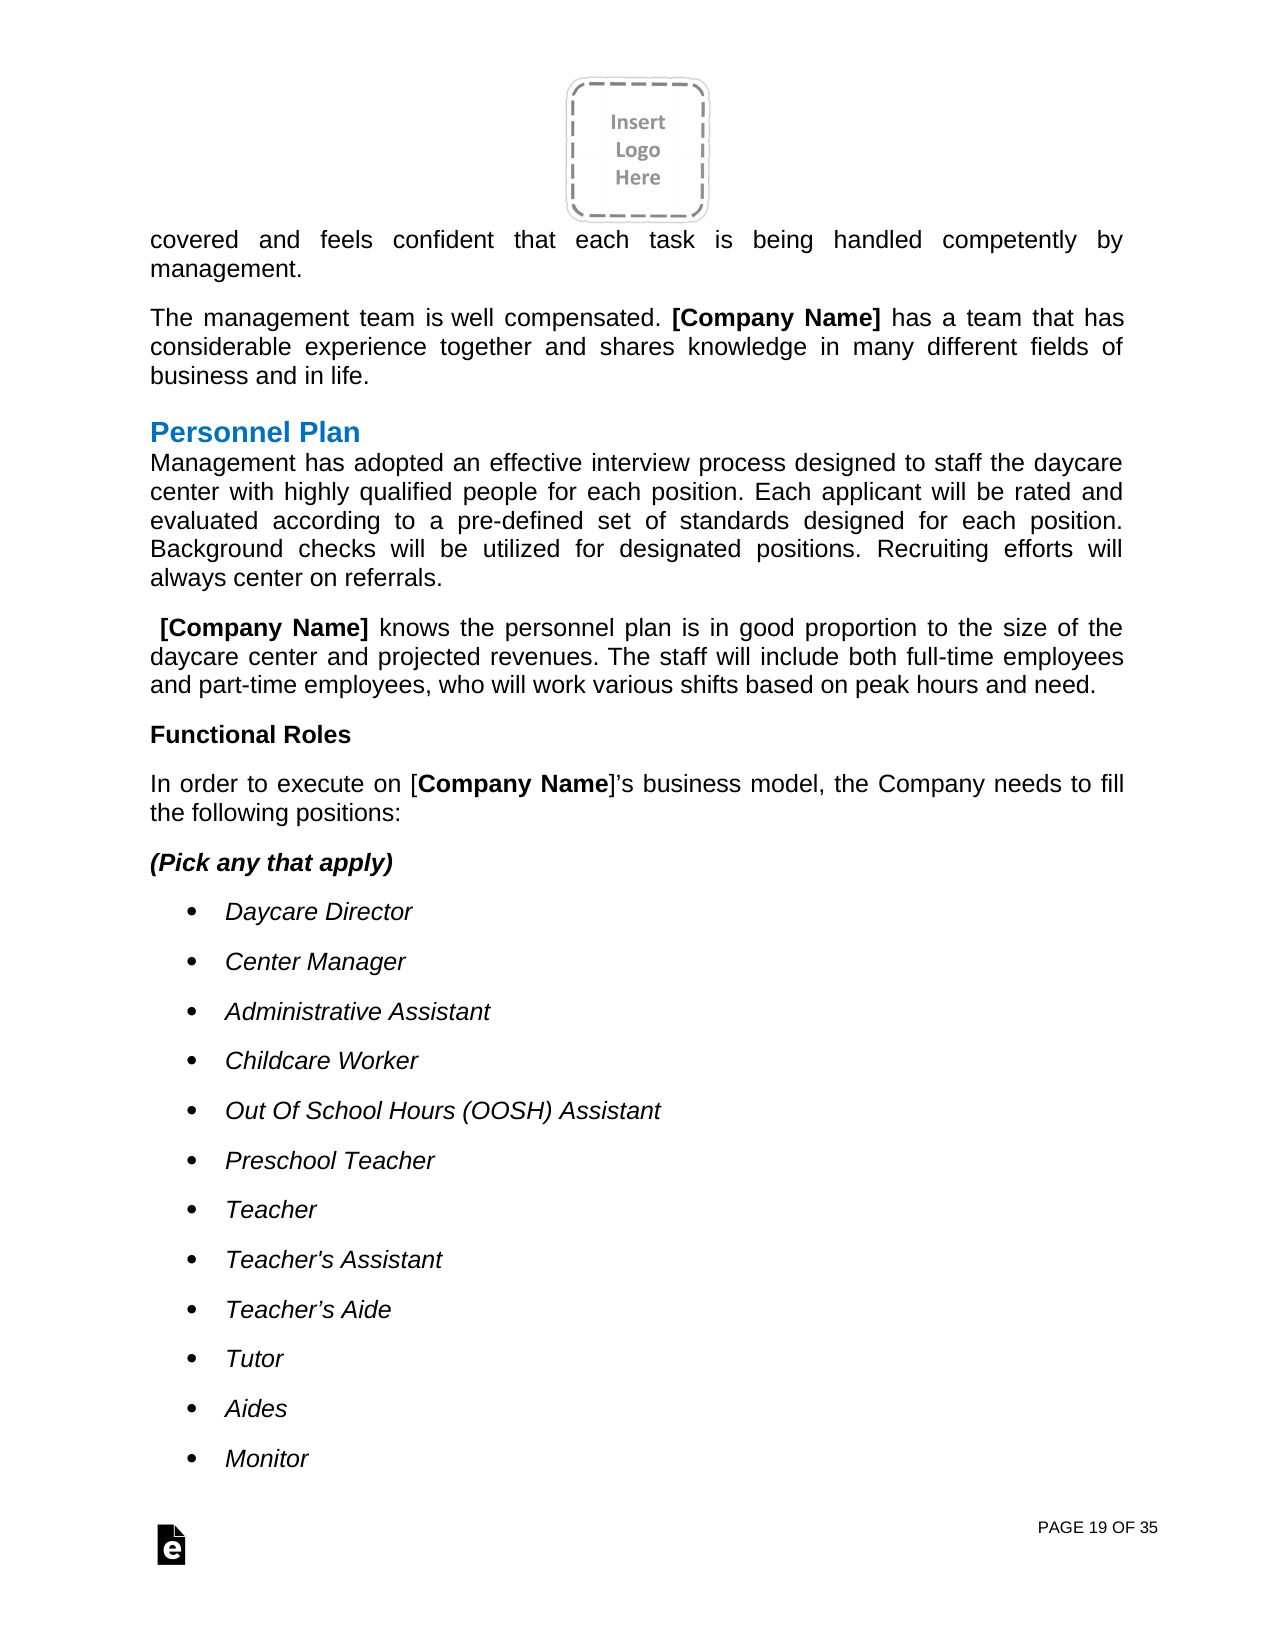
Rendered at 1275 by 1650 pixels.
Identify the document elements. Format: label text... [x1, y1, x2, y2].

list Out Of School Hours (OOSH) Assistant [187, 1096, 1125, 1125]
subtitle Personnel Plan [150, 414, 1125, 448]
list Daycare Director [187, 897, 1125, 926]
list Center Manager [187, 947, 1125, 976]
text Management has adopted an effective interview process designed to staff the daycare center with highly qualified people for each position. Each applicant will be rated and evaluated according to a pre-defined set of standards designed for each position. Background checks will be utilized for designated positions. Recruiting efforts will always center on referrals. [150, 448, 1125, 592]
list Monitor [187, 1444, 1125, 1473]
list Aides [187, 1394, 1125, 1423]
list Teacher [187, 1195, 1125, 1224]
list Preschool Teacher [187, 1146, 1125, 1174]
text covered and feels confident that each task is being handled competently by management. [150, 225, 1125, 282]
text The management team is well compensated. [Company Name] has a team that has considerable experience together and shares knowledge in many different fields of business and in life. [150, 303, 1125, 389]
text In order to execute on [Company Name]’s business model, the Company needs to fill the following positions: [150, 769, 1125, 827]
text Functional Roles [150, 720, 1125, 748]
text (Pick any that apply) [150, 848, 1125, 876]
list Teacher's Assistant [187, 1245, 1125, 1274]
text [Company Name] knows the personnel plan is in good proportion to the size of the daycare center and projected revenues. The staff will include both full-time employees and part-time employees, who will work various shifts based on peak hours and need. [150, 613, 1125, 699]
list Tutor [187, 1344, 1125, 1373]
list Teacher’s Aide [187, 1295, 1125, 1324]
list Administrative Assistant [187, 997, 1125, 1026]
list Childcare Worker [187, 1046, 1125, 1075]
